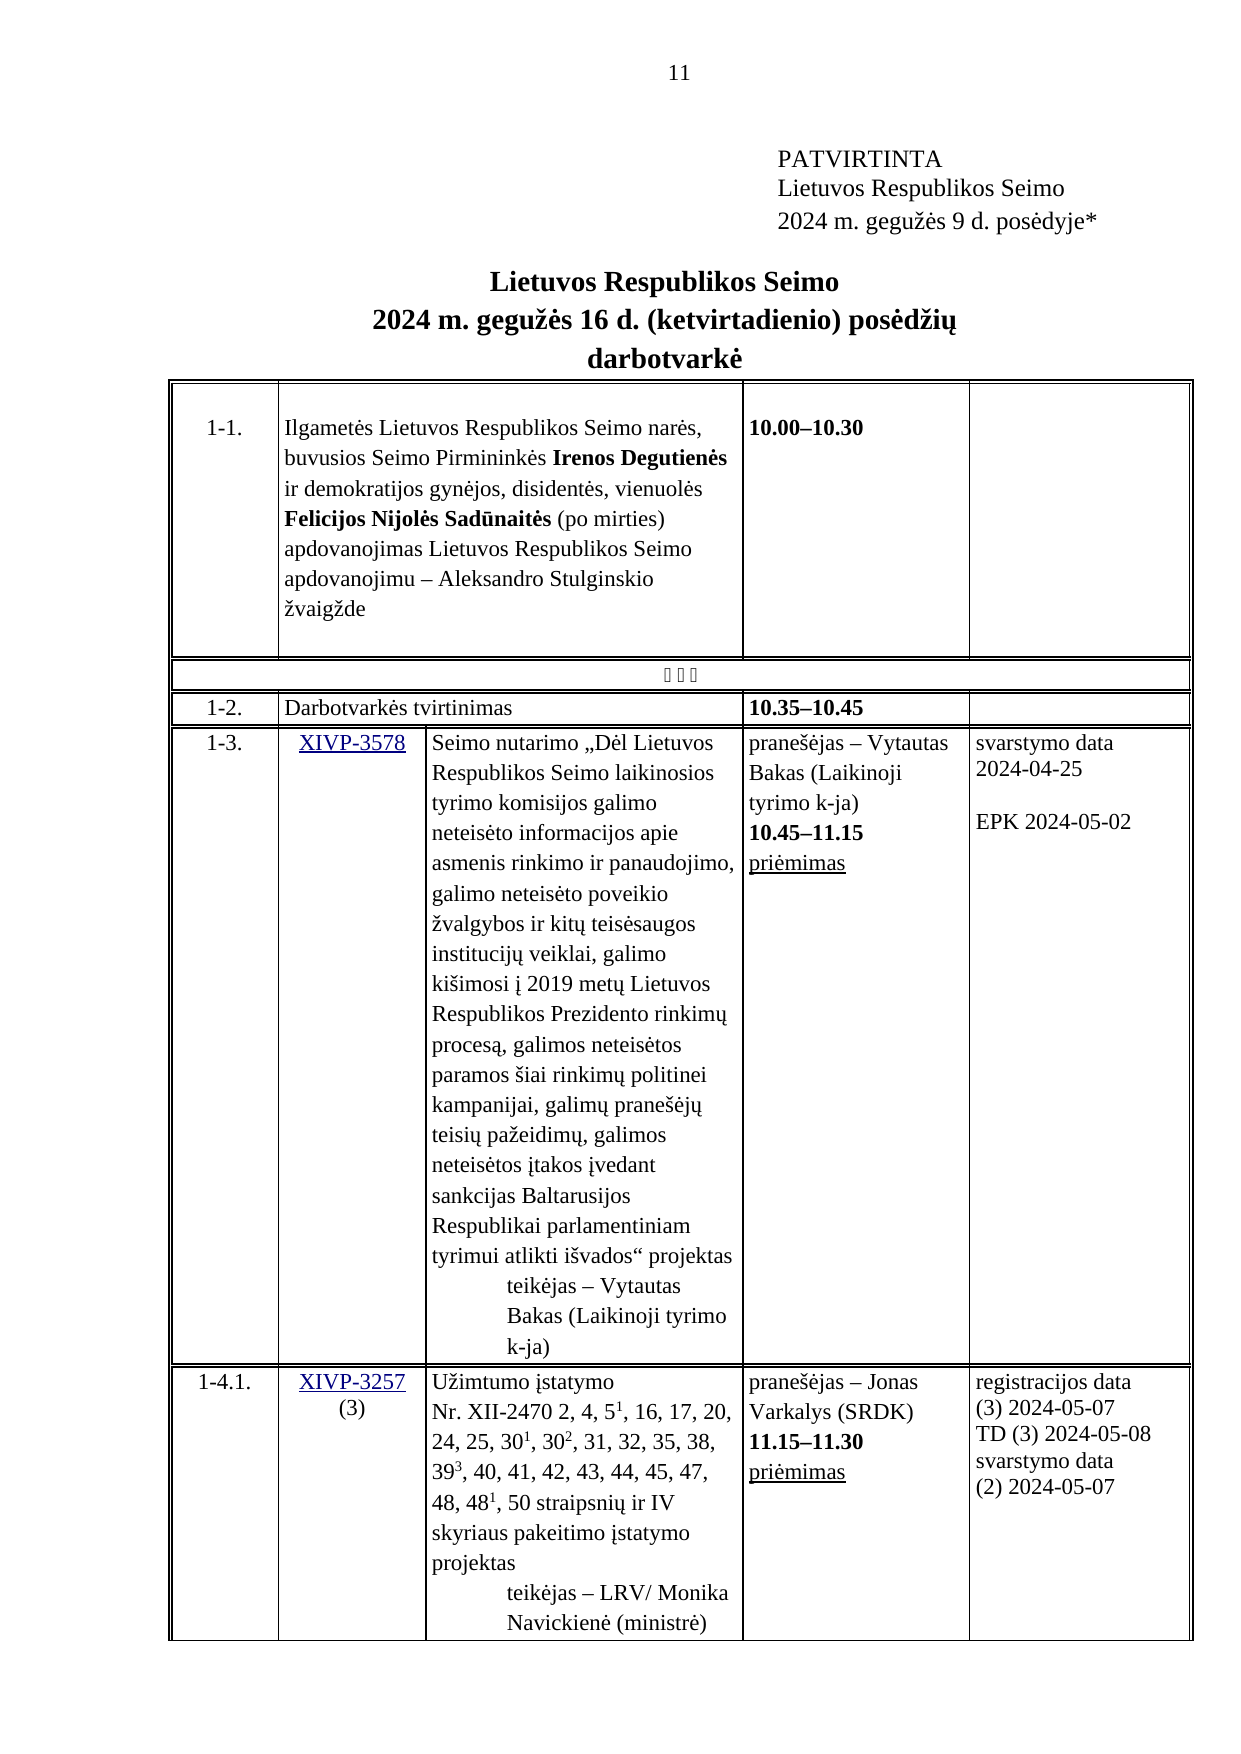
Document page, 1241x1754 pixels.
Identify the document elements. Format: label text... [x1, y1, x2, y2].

table_cell [1194, 1363, 1240, 1639]
text PATVIRTINTA [777, 144, 1152, 173]
table_cell 1-4.1. [173, 1368, 278, 1639]
table_cell [970, 694, 1189, 724]
table_cell svarstymo data 2024-04-25 EPK 2024-05-02 [970, 729, 1189, 1363]
text Lietuvos Respublikos Seimo [777, 173, 1152, 202]
text 2024 m. gegužės 16 d. (ketvirtadienio) posėdžių [177, 302, 1152, 336]
table_cell    [173, 661, 1189, 689]
table_cell [1194, 689, 1240, 724]
table_header [970, 384, 1189, 656]
table_cell Užimtumo įstatymo Nr. XII-2470 2, 4, 51, 16, 17, 20, 24, 25, 301, 302, 31, 32, 35, 38, 393, 40, 41, 42, 43, 44, 45, 47, 48, 481, 50 straipsnių ir IV skyriaus pakeitimo įstatymo projektas teikėjas – LRV/ Monika Navickienė (ministrė) [427, 1368, 742, 1639]
table_cell Seimo nutarimo „Dėl Lietuvos Respublikos Seimo laikinosios tyrimo komisijos galimo neteisėto informacijos apie asmenis rinkimo ir panaudojimo, galimo neteisėto poveikio žvalgybos ir kitų teisėsaugos institucijų veiklai, galimo kišimosi į 2019 metų Lietuvos Respublikos Prezidento rinkimų procesą, galimos neteisėtos paramos šiai rinkimų politinei kampanijai, galimų pranešėjų teisių pažeidimų, galimos neteisėtos įtakos įvedant sankcijas Baltarusijos Respublikai parlamentiniam tyrimui atlikti išvados“ projektas teikėjas – Vytautas Bakas (Laikinoji tyrimo k-ja) [427, 729, 742, 1363]
table_cell pranešėjas – Jonas Varkalys (SRDK) 11.15–11.30 priėmimas [744, 1368, 969, 1639]
table_header 1-1. [173, 384, 278, 656]
table_cell XIVP-3578 [279, 729, 425, 1363]
table_header [1194, 379, 1240, 656]
text darbotvarkė [177, 341, 1152, 374]
table_cell [1194, 724, 1240, 1363]
table_cell 1-3. [173, 729, 278, 1363]
table_cell registracijos data (3) 2024-05-07 TD (3) 2024-05-08 svarstymo data (2) 2024-05-07 [970, 1368, 1189, 1639]
table_cell XIVP-3257 (3) [279, 1368, 425, 1639]
table_header Ilgametės Lietuvos Respublikos Seimo narės, buvusios Seimo Pirmininkės Irenos Degutienės ir demokratijos gynėjos, disidentės, vienuolės Felicijos Nijolės Sadūnaitės (po mirties) apdovanojimas Lietuvos Respublikos Seimo apdovanojimu – Aleksandro Stulginskio žvaigžde [279, 384, 742, 656]
table_cell pranešėjas – Vytautas Bakas (Laikinoji tyrimo k-ja) 10.45–11.15 priėmimas [744, 729, 969, 1363]
table_header 10.00–10.30 [744, 384, 969, 656]
table_cell [1194, 656, 1240, 689]
text Lietuvos Respublikos Seimo [177, 264, 1152, 297]
table_cell 10.35–10.45 [744, 694, 969, 724]
text 2024 m. gegužės 9 d. posėdyje* [777, 206, 1152, 235]
table_cell 1-2. [173, 694, 278, 724]
table_cell Darbotvarkės tvirtinimas [279, 694, 742, 724]
